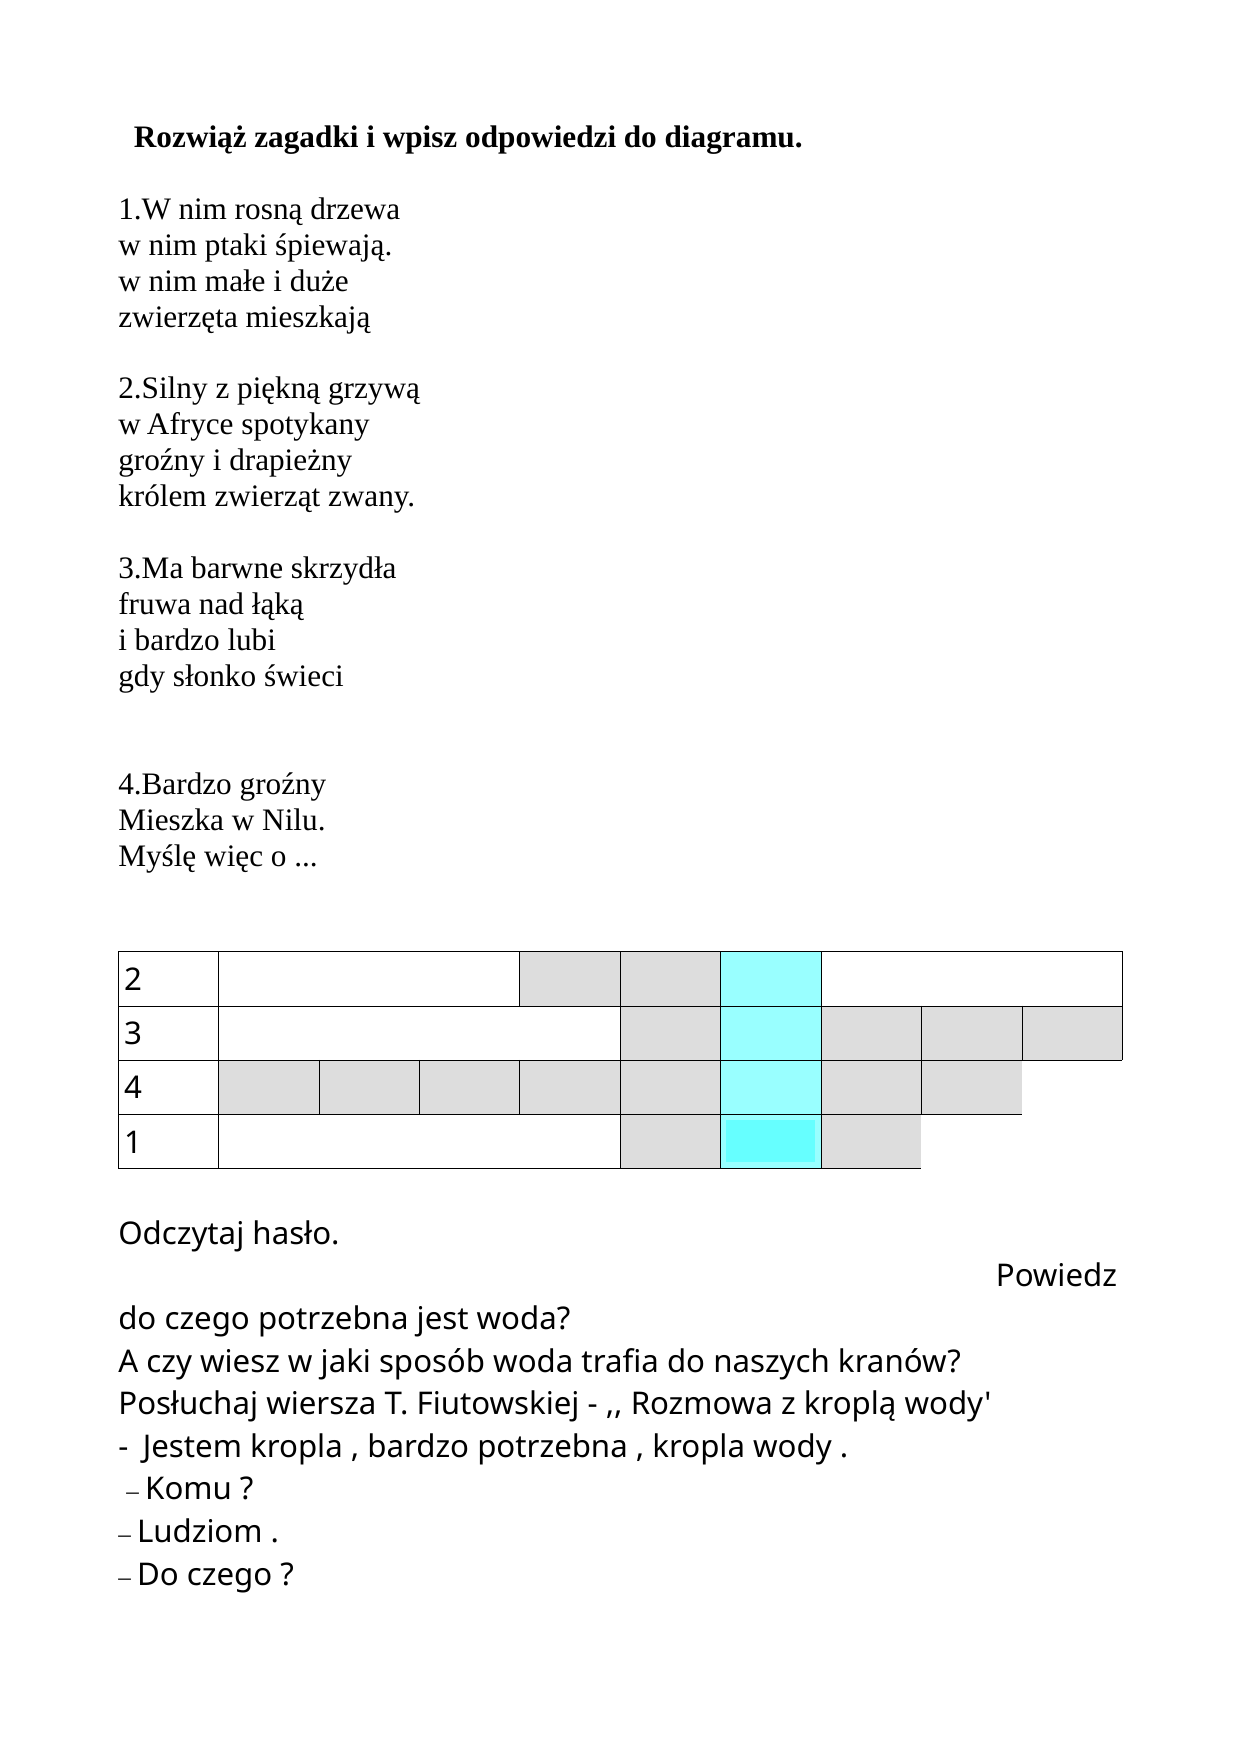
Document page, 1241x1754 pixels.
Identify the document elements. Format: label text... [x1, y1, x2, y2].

text – Komu ? [118, 1466, 1122, 1509]
table_header [822, 952, 1122, 1006]
table_header [219, 952, 519, 1006]
table_cell [922, 1061, 1022, 1114]
text A czy wiesz w jaki sposób woda trafia do naszych kranów? [118, 1338, 1122, 1381]
text Powiedz do czego potrzebna jest woda? [118, 1253, 1122, 1338]
table_cell 1 [119, 1115, 218, 1168]
text 1.W nim rosną drzewa w nim ptaki śpiewają. w nim małe i duże zwierzęta mieszkają [118, 190, 1122, 334]
table_header [721, 952, 821, 1006]
table_cell [219, 1007, 620, 1060]
table_cell [921, 1115, 1022, 1168]
table_cell 3 [119, 1007, 218, 1060]
text – Do czego ? [118, 1552, 1122, 1594]
table_header [520, 952, 620, 1006]
table_cell [822, 1115, 921, 1168]
table_cell [922, 1007, 1022, 1060]
table_cell [1023, 1007, 1122, 1060]
table_cell [621, 1061, 720, 1114]
table_cell [219, 1115, 620, 1168]
text gdy słonko świeci [118, 657, 1122, 693]
table_cell [721, 1115, 821, 1168]
table_header 2 [119, 952, 218, 1006]
text – Ludziom . [118, 1509, 1122, 1552]
table_cell [219, 1061, 319, 1114]
table_cell [320, 1061, 419, 1114]
table_cell [822, 1061, 921, 1114]
text Rozwiąż zagadki i wpisz odpowiedzi do diagramu. [118, 118, 1122, 154]
text Odczytaj hasło. [118, 1211, 1122, 1253]
table_cell [822, 1007, 921, 1060]
table_cell [420, 1061, 519, 1114]
text - Jestem kropla , bardzo potrzebna , kropla wody . [118, 1424, 1122, 1466]
table_cell [621, 1007, 720, 1060]
text 4.Bardzo groźny Mieszka w Nilu. Myślę więc o ... [118, 765, 1122, 909]
table_cell [621, 1115, 720, 1168]
table_cell [1022, 1061, 1122, 1168]
text 3.Ma barwne skrzydła fruwa nad łąką i bardzo lubi [118, 549, 1122, 657]
table_header [621, 952, 720, 1006]
text Posłuchaj wiersza T. Fiutowskiej - ,, Rozmowa z kroplą wody' [118, 1381, 1122, 1424]
table_cell [520, 1061, 620, 1114]
text 2.Silny z piękną grzywą w Afryce spotykany groźny i drapieżny królem zwierząt zwany. [118, 370, 1122, 513]
table_cell [721, 1061, 821, 1114]
table_cell [721, 1007, 821, 1060]
table_cell 4 [119, 1061, 218, 1114]
